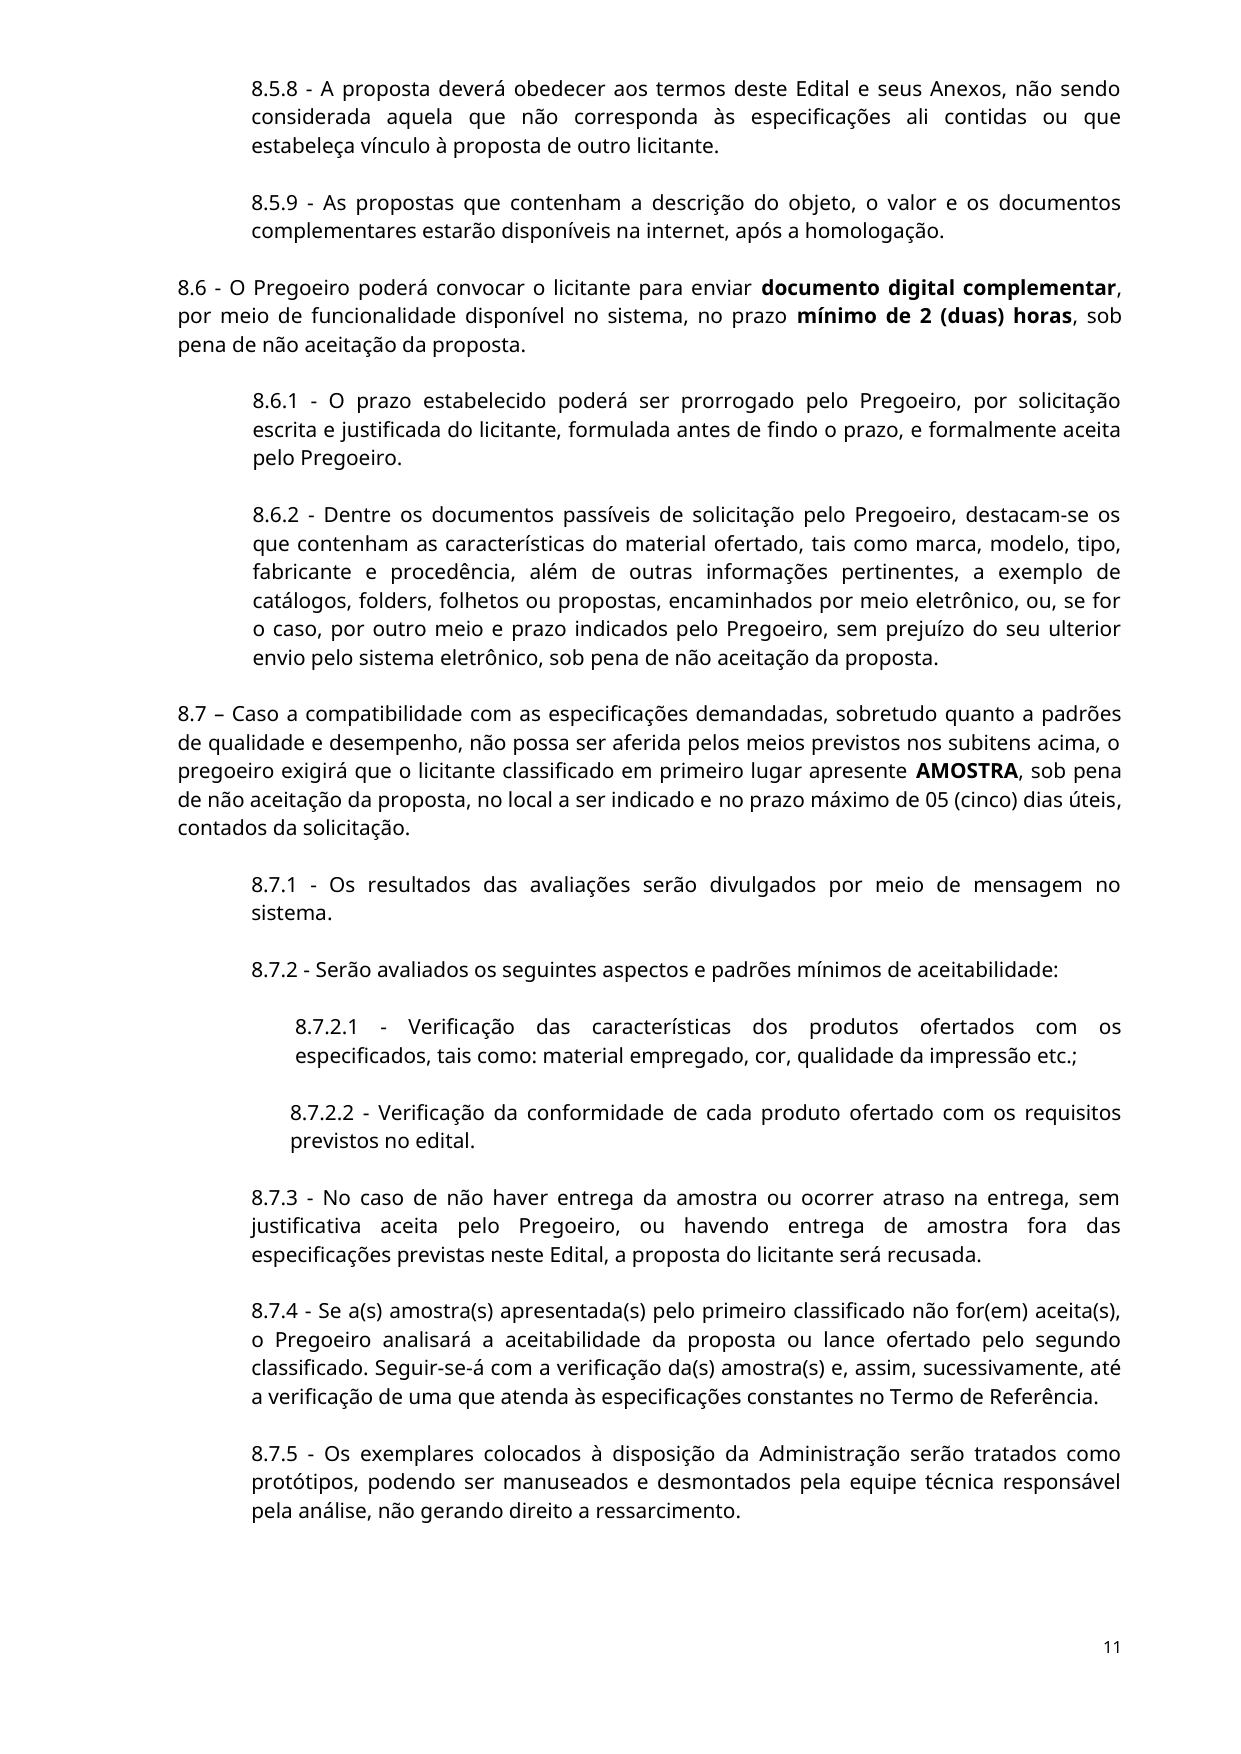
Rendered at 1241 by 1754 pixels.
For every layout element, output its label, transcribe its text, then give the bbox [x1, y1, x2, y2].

text 8.7.3 - No caso de não haver entrega da amostra ou ocorrer atraso na entrega, sem justificativa aceita pelo Pregoeiro, ou havendo entrega de amostra fora das especificações previstas neste Edital, a proposta do licitante será recusada. [251, 1183, 1122, 1268]
text 8.6 - O Pregoeiro poderá convocar o licitante para enviar documento digital complementar, por meio de funcionalidade disponível no sistema, no prazo mínimo de 2 (duas) horas, sob pena de não aceitação da proposta. [177, 273, 1122, 358]
text 8.7.4 - Se a(s) amostra(s) apresentada(s) pelo primeiro classificado não for(em) aceita(s), o Pregoeiro analisará a aceitabilidade da proposta ou lance ofertado pelo segundo classificado. Seguir-se-á com a verificação da(s) amostra(s) e, assim, sucessivamente, até a verificação de uma que atenda às especificações constantes no Termo de Referência. [251, 1297, 1122, 1410]
text 8.5.8 - A proposta deverá obedecer aos termos deste Edital e seus Anexos, não sendo considerada aquela que não corresponda às especificações ali contidas ou que estabeleça vínculo à proposta de outro licitante. [251, 74, 1122, 159]
text 8.7.1 - Os resultados das avaliações serão divulgados por meio de mensagem no sistema. [251, 870, 1122, 927]
list 8.7 – Caso a compatibilidade com as especificações demandadas, sobretudo quanto a padrões de qualidade e desempenho, não possa ser aferida pelos meios previstos nos subitens acima, o pregoeiro exigirá que o licitante classificado em primeiro lugar apresente AMOSTRA, sob pena de não aceitação da proposta, no local a ser indicado e no prazo máximo de 05 (cinco) dias úteis, contados da solicitação. [177, 699, 1122, 842]
text 8.7.2 - Serão avaliados os seguintes aspectos e padrões mínimos de aceitabilidade: [251, 955, 1122, 984]
text 8.7.5 - Os exemplares colocados à disposição da Administração serão tratados como protótipos, podendo ser manuseados e desmontados pela equipe técnica responsável pela análise, não gerando direito a ressarcimento. [251, 1439, 1122, 1524]
text 8.6.1 - O prazo estabelecido poderá ser prorrogado pelo Pregoeiro, por solicitação escrita e justificada do licitante, formulada antes de findo o prazo, e formalmente aceita pelo Pregoeiro. [252, 387, 1122, 472]
text 8.7.2.1 - Verificação das características dos produtos ofertados com os especificados, tais como: material empregado, cor, qualidade da impressão etc.; [295, 1012, 1122, 1069]
text 8.5.9 - As propostas que contenham a descrição do objeto, o valor e os documentos complementares estarão disponíveis na internet, após a homologação. [251, 188, 1122, 244]
text 8.7.2.2 - Verificação da conformidade de cada produto ofertado com os requisitos previstos no edital. [290, 1098, 1122, 1154]
text 8.6.2 - Dentre os documentos passíveis de solicitação pelo Pregoeiro, destacam-se os que contenham as características do material ofertado, tais como marca, modelo, tipo, fabricante e procedência, além de outras informações pertinentes, a exemplo de catálogos, folders, folhetos ou propostas, encaminhados por meio eletrônico, ou, se for o caso, por outro meio e prazo indicados pelo Pregoeiro, sem prejuízo do seu ulterior envio pelo sistema eletrônico, sob pena de não aceitação da proposta. [252, 500, 1122, 671]
